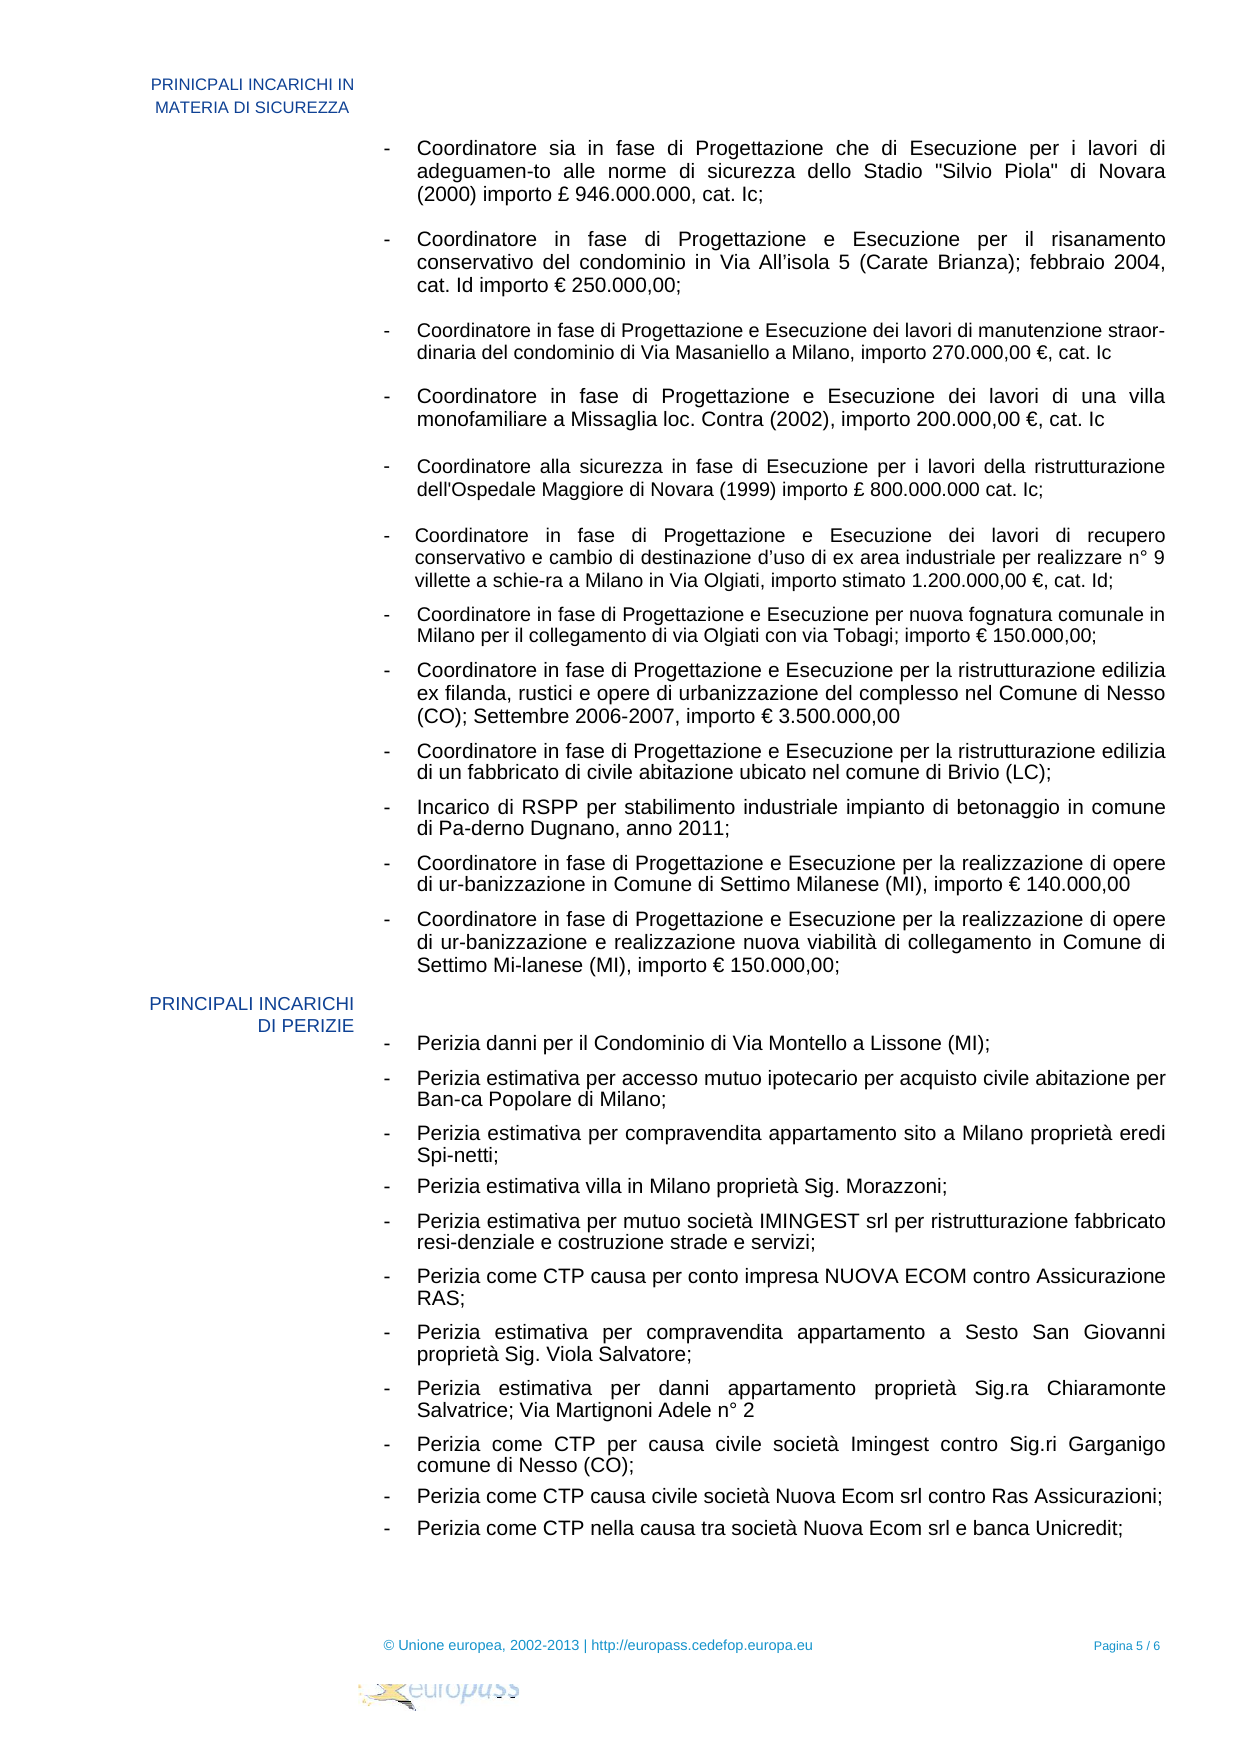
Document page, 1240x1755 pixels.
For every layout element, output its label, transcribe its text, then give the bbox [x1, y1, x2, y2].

list Perizia come CTP per causa civile società Imingest contro Sig.ri Garganigo comune di Nesso (CO); [383, 1434, 1167, 1477]
list Perizia estimativa per compravendita appartamento sito a Milano proprietà eredi Spi-netti; [383, 1124, 1167, 1167]
list Coordinatore in fase di Progettazione e Esecuzione per la realizzazione di opere di ur-banizzazione in Comune di Settimo Milanese (MI), importo € 140.000,00 [383, 853, 1167, 896]
list Perizia estimativa per accesso mutuo ipotecario per acquisto civile abitazione per Ban-ca Popolare di Milano; [383, 1068, 1167, 1111]
list Coordinatore in fase di Progettazione e Esecuzione dei lavori di una villa monofamiliare a Missaglia loc. Contra (2002), importo 200.000,00 €, cat. Ic [383, 385, 1167, 431]
list Perizia come CTP causa per conto impresa NUOVA ECOM contro Assicurazione RAS; [383, 1267, 1167, 1310]
list Coordinatore in fase di Progettazione e Esecuzione per la realizzazione di opere di ur-banizzazione e realizzazione nuova viabilità di collegamento in Comune di Settimo Mi-lanese (MI), importo € 150.000,00; [383, 908, 1167, 977]
text PRINCIPALI INCARICHI DI PERIZIE [139, 993, 354, 1036]
list Coordinatore in fase di Progettazione e Esecuzione dei lavori di recupero conservativo e cambio di destinazione d’uso di ex area industriale per realizzare n° 9 villette a schie-ra a Milano in Via Olgiati, importo stimato 1.200.000,00 €, cat. Id; [383, 523, 1167, 592]
list Coordinatore sia in fase di Progettazione che di Esecuzione per i lavori di adeguamen-to alle norme di sicurezza dello Stadio "Silvio Piola" di Novara (2000) importo £ 946.000.000, cat. Ic; [383, 137, 1167, 205]
list Perizia estimativa per mutuo società IMINGEST srl per ristrutturazione fabbricato resi-denziale e costruzione strade e servizi; [383, 1211, 1167, 1254]
list Coordinatore in fase di Progettazione e Esecuzione dei lavori di manutenzione straor-dinaria del condominio di Via Masaniello a Milano, importo 270.000,00 €, cat. Ic [383, 320, 1167, 364]
list Incarico di RSPP per stabilimento industriale impianto di betonaggio in comune di Pa-derno Dugnano, anno 2011; [383, 797, 1167, 840]
list Perizia danni per il Condominio di Via Montello a Lissone (MI); [383, 1032, 1167, 1055]
list Perizia come CTP causa civile società Nuova Ecom srl contro Ras Assicurazioni; [383, 1486, 1167, 1508]
text PRINICPALI INCARICHI IN MATERIA DI SICUREZZA [139, 74, 354, 118]
list Perizia estimativa per compravendita appartamento a Sesto San Giovanni proprietà Sig. Viola Salvatore; [383, 1322, 1167, 1366]
list Perizia estimativa villa in Milano proprietà Sig. Morazzoni; [383, 1175, 1167, 1198]
list Coordinatore in fase di Progettazione e Esecuzione per la ristrutturazione edilizia di un fabbricato di civile abitazione ubicato nel comune di Brivio (LC); [383, 741, 1167, 784]
list Perizia estimativa per danni appartamento proprietà Sig.ra Chiaramonte Salvatrice; Via Martignoni Adele n° 2 [383, 1378, 1167, 1421]
list Coordinatore alla sicurezza in fase di Esecuzione per i lavori della ristrutturazione dell'Ospedale Maggiore di Novara (1999) importo £ 800.000.000 cat. Ic; [383, 455, 1167, 500]
list Coordinatore in fase di Progettazione e Esecuzione per la ristrutturazione edilizia ex filanda, rustici e opere di urbanizzazione del complesso nel Comune di Nesso (CO); Settembre 2006-2007, importo € 3.500.000,00 [383, 660, 1167, 728]
text © Unione europea, 2002-2013 | http://europass.cedefop.europa.eu Pagina 5 / 6 [383, 1632, 1167, 1655]
list Coordinatore in fase di Progettazione e Esecuzione per il risanamento conservativo del condominio in Via All’isola 5 (Carate Brianza); febbraio 2004, cat. Id importo € 250.000,00; [383, 228, 1167, 296]
list Perizia come CTP nella causa tra società Nuova Ecom srl e banca Unicredit; [383, 1517, 1167, 1540]
list Coordinatore in fase di Progettazione e Esecuzione per nuova fognatura comunale in Milano per il collegamento di via Olgiati con via Tobagi; importo € 150.000,00; [383, 604, 1167, 647]
